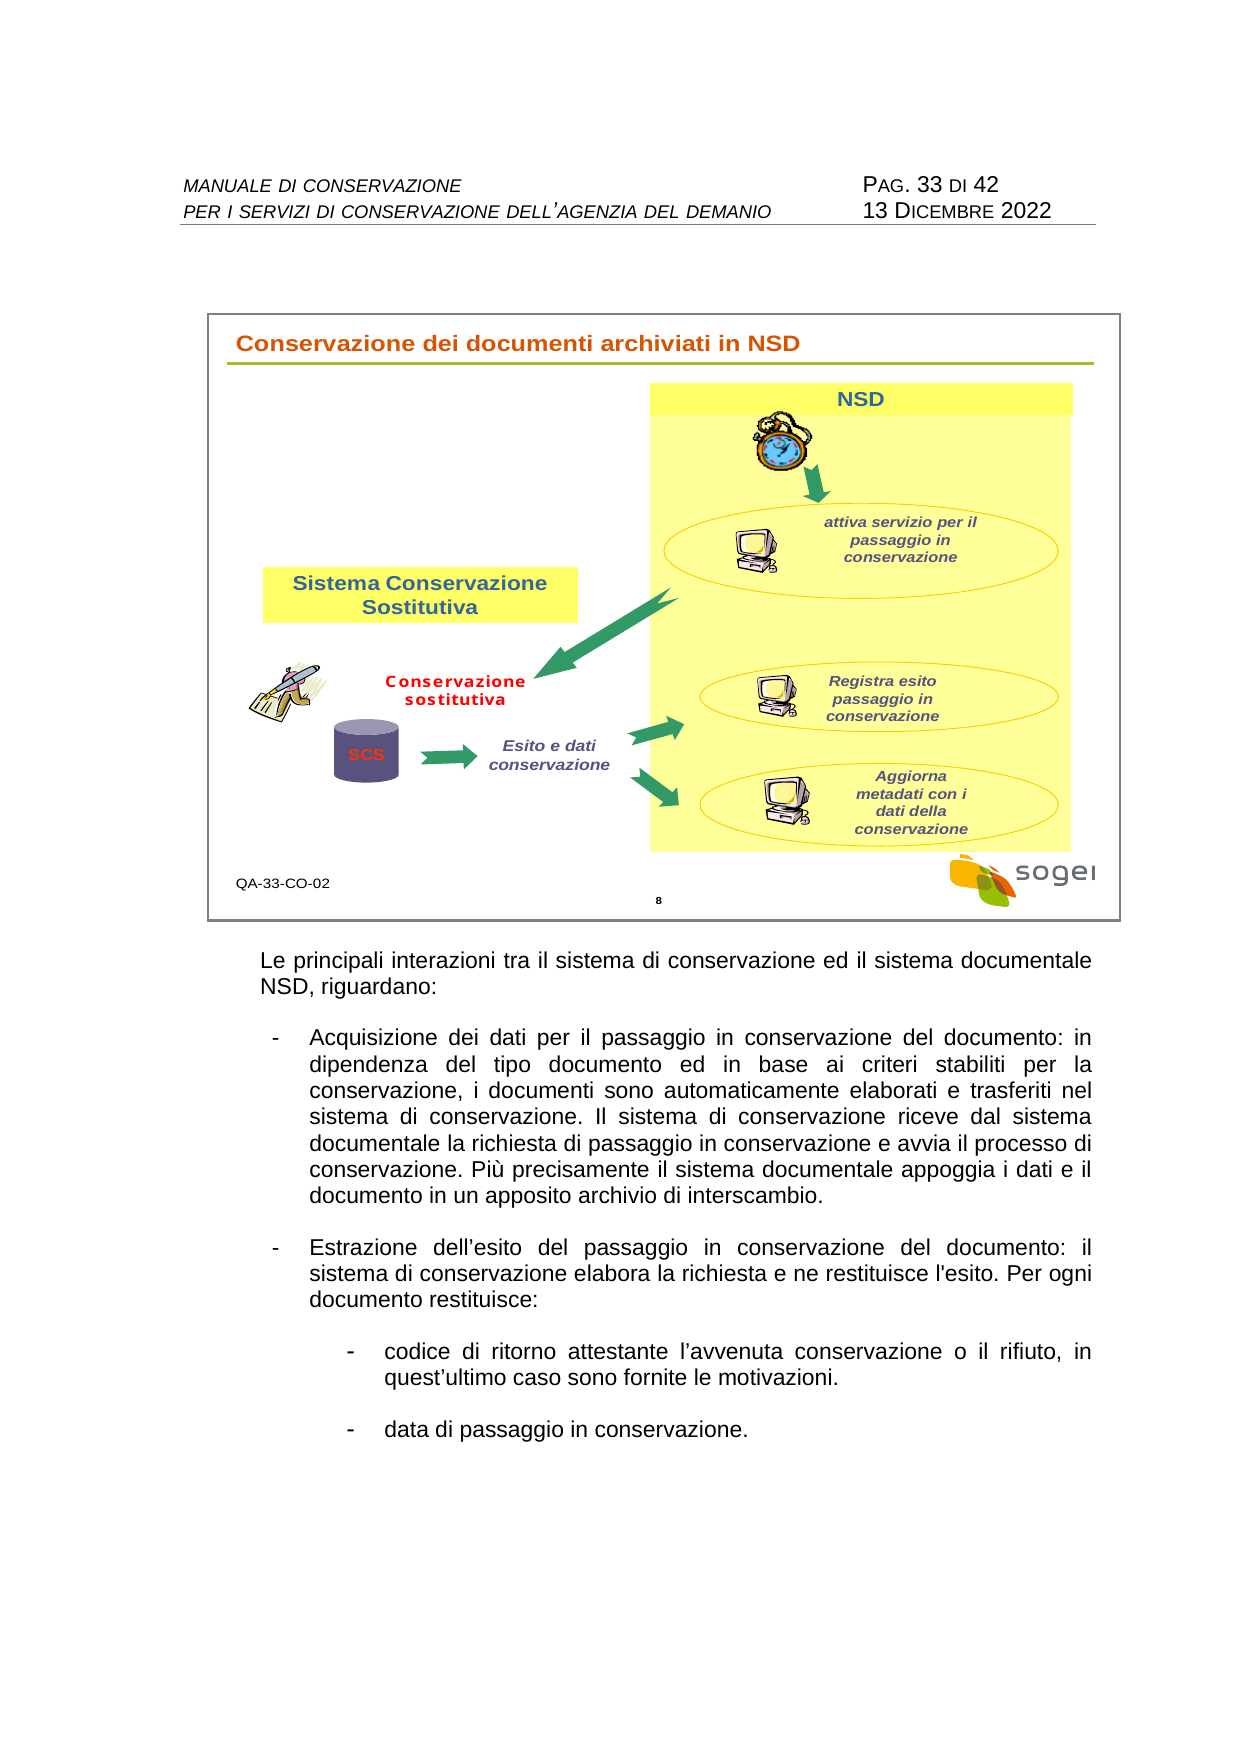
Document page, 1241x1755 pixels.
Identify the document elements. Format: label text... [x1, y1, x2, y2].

text Le principali interazioni tra il sistema di conservazione ed il sistema documentale NSD, riguardano: [260, 947, 1093, 999]
list Estrazione dell’esito del passaggio in conservazione del documento: il sistema di conservazione elabora la richiesta e ne restituisce l'esito. Per ogni documento restituisce: [272, 1234, 1093, 1313]
list codice di ritorno attestante l’avvenuta conservazione o il rifiuto, in quest’ultimo caso sono fornite le motivazioni. [347, 1338, 1093, 1391]
list data di passaggio in conservazione. [347, 1416, 1093, 1442]
list Acquisizione dei dati per il passaggio in conservazione del documento: in dipendenza del tipo documento ed in base ai criteri stabiliti per la conservazione, i documenti sono automaticamente elaborati e trasferiti nel sistema di conservazione. Il sistema di conservazione riceve dal sistema documentale la richiesta di passaggio in conservazione e avvia il processo di conservazione. Più precisamente il sistema documentale appoggia i dati e il documento in un apposito archivio di interscambio. [272, 1024, 1093, 1209]
